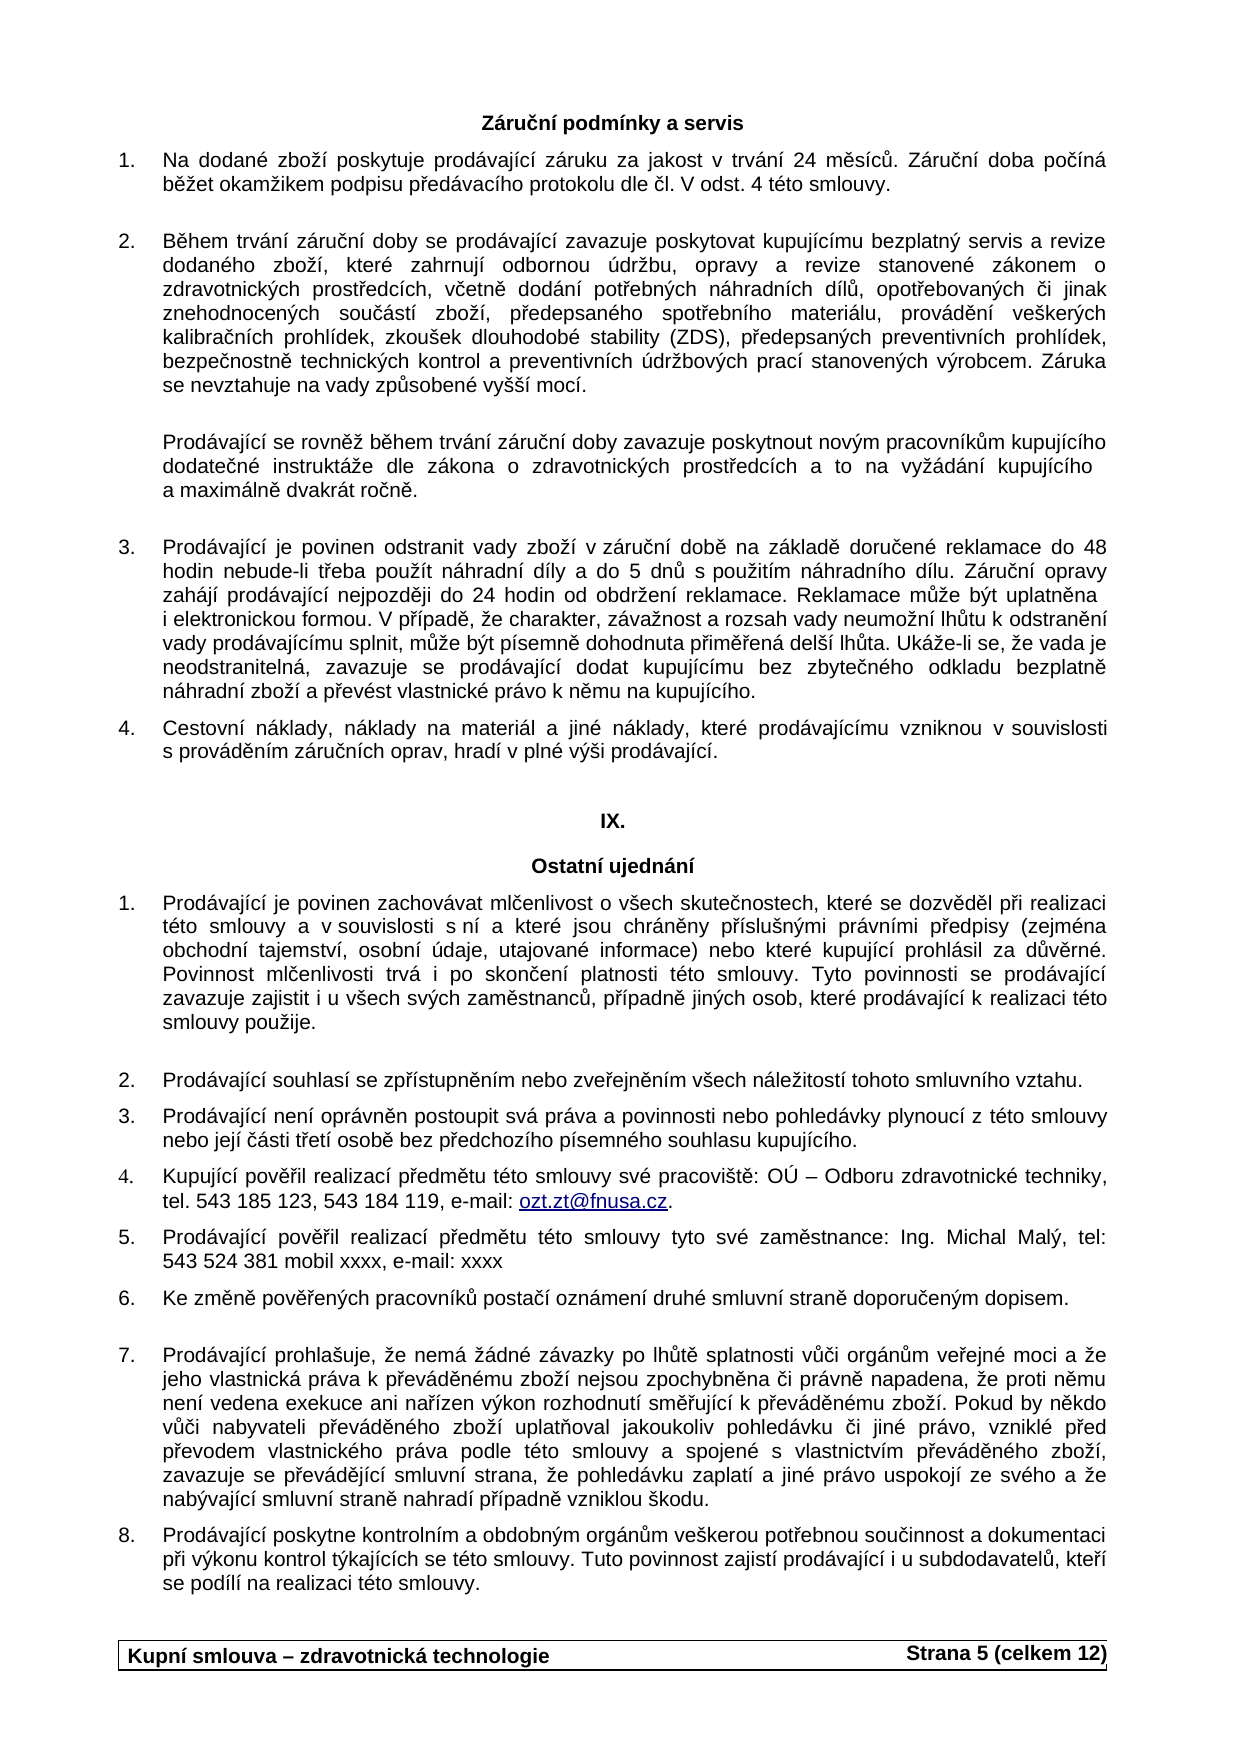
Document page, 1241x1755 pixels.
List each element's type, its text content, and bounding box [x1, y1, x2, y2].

list Během trvání záruční doby se prodávající zavazuje poskytovat kupujícímu bezplatný servis a revize dodaného zboží, které zahrnují odbornou údržbu, opravy a revize stanovené zákonem o zdravotnických prostředcích, včetně dodání potřebných náhradních dílů, opotřebovaných či jinak znehodnocených součástí zboží, předepsaného spotřebního materiálu, provádění veškerých kalibračních prohlídek, zkoušek dlouhodobé stability (ZDS), předepsaných preventivních prohlídek, bezpečnostně technických kontrol a preventivních údržbových prací stanovených výrobcem. Záruka se nevztahuje na vady způsobené vyšší mocí. [118, 229, 1107, 397]
list Ke změně pověřených pracovníků postačí oznámení druhé smluvní straně doporučeným dopisem. [118, 1285, 1107, 1309]
list Kupující pověřil realizací předmětu této smlouvy své pracoviště: OÚ – Odboru zdravotnické techniky, tel. 543 185 123, 543 184 119, e-mail: ozt.zt@fnusa.cz. [118, 1164, 1107, 1212]
list Prodávající prohlašuje, že nemá žádné závazky po lhůtě splatnosti vůči orgánům veřejné moci a že jeho vlastnická práva k převáděnému zboží nejsou zpochybněna či právně napadena, že proti němu není vedena exekuce ani nařízen výkon rozhodnutí směřující k převáděnému zboží. Pokud by někdo vůči nabyvateli převáděného zboží uplatňoval jakoukoliv pohledávku či jiné právo, vzniklé před převodem vlastnického práva podle této smlouvy a spojené s vlastnictvím převáděného zboží, zavazuje se převádějící smluvní strana, že pohledávku zaplatí a jiné právo uspokojí ze svého a že nabývající smluvní straně nahradí případně vzniklou škodu. [118, 1343, 1107, 1510]
list Prodávající pověřil realizací předmětu této smlouvy tyto své zaměstnance: Ing. Michal Malý, tel: 543 524 381 mobil xxxx, e-mail: xxxx [118, 1225, 1107, 1273]
list Prodávající souhlasí se zpřístupněním nebo zveřejněním všech náležitostí tohoto smluvního vztahu. [118, 1067, 1107, 1091]
list Prodávající není oprávněn postoupit svá práva a povinnosti nebo pohledávky plynoucí z této smlouvy nebo její části třetí osobě bez předchozího písemného souhlasu kupujícího. [118, 1104, 1107, 1152]
list Prodávající poskytne kontrolním a obdobným orgánům veškerou potřebnou součinnost a dokumentaci při výkonu kontrol týkajících se této smlouvy. Tuto povinnost zajistí prodávající i u subdodavatelů, kteří se podílí na realizaci této smlouvy. [118, 1523, 1107, 1595]
list Prodávající je povinen odstranit vady zboží v záruční době na základě doručené reklamace do 48 hodin nebude-li třeba použít náhradní díly a do 5 dnů s použitím náhradního dílu. Záruční opravy zahájí prodávající nejpozději do 24 hodin od obdržení reklamace. Reklamace může být uplatněna i elektronickou formou. V případě, že charakter, závažnost a rozsah vady neumožní lhůtu k odstranění vady prodávajícímu splnit, může být písemně dohodnuta přiměřená delší lhůta. Ukáže-li se, že vada je neodstranitelná, zavazuje se prodávající dodat kupujícímu bez zbytečného odkladu bezplatně náhradní zboží a převést vlastnické právo k němu na kupujícího. [118, 535, 1107, 703]
text IX. [118, 809, 1107, 833]
subtitle Záruční podmínky a servis [118, 111, 1107, 135]
text Prodávající se rovněž během trvání záruční doby zavazuje poskytnout novým pracovníkům kupujícího dodatečné instruktáže dle zákona o zdravotnických prostředcích a to na vyžádání kupujícího a maximálně dvakrát ročně. [162, 430, 1107, 502]
list Na dodané zboží poskytuje prodávající záruku za jakost v trvání 24 měsíců. Záruční doba počíná běžet okamžikem podpisu předávacího protokolu dle čl. V odst. 4 této smlouvy. [118, 148, 1107, 196]
text Ostatní ujednání [118, 854, 1107, 878]
list Prodávající je povinen zachovávat mlčenlivost o všech skutečnostech, které se dozvěděl při realizaci této smlouvy a v souvislosti s ní a které jsou chráněny příslušnými právními předpisy (zejména obchodní tajemství, osobní údaje, utajované informace) nebo které kupující prohlásil za důvěrné. Povinnost mlčenlivosti trvá i po skončení platnosti této smlouvy. Tyto povinnosti se prodávající zavazuje zajistit i u všech svých zaměstnanců, případně jiných osob, které prodávající k realizaci této smlouvy použije. [118, 890, 1107, 1034]
list Cestovní náklady, náklady na materiál a jiné náklady, které prodávajícímu vzniknou v souvislosti s prováděním záručních oprav, hradí v plné výši prodávající. [118, 715, 1107, 763]
